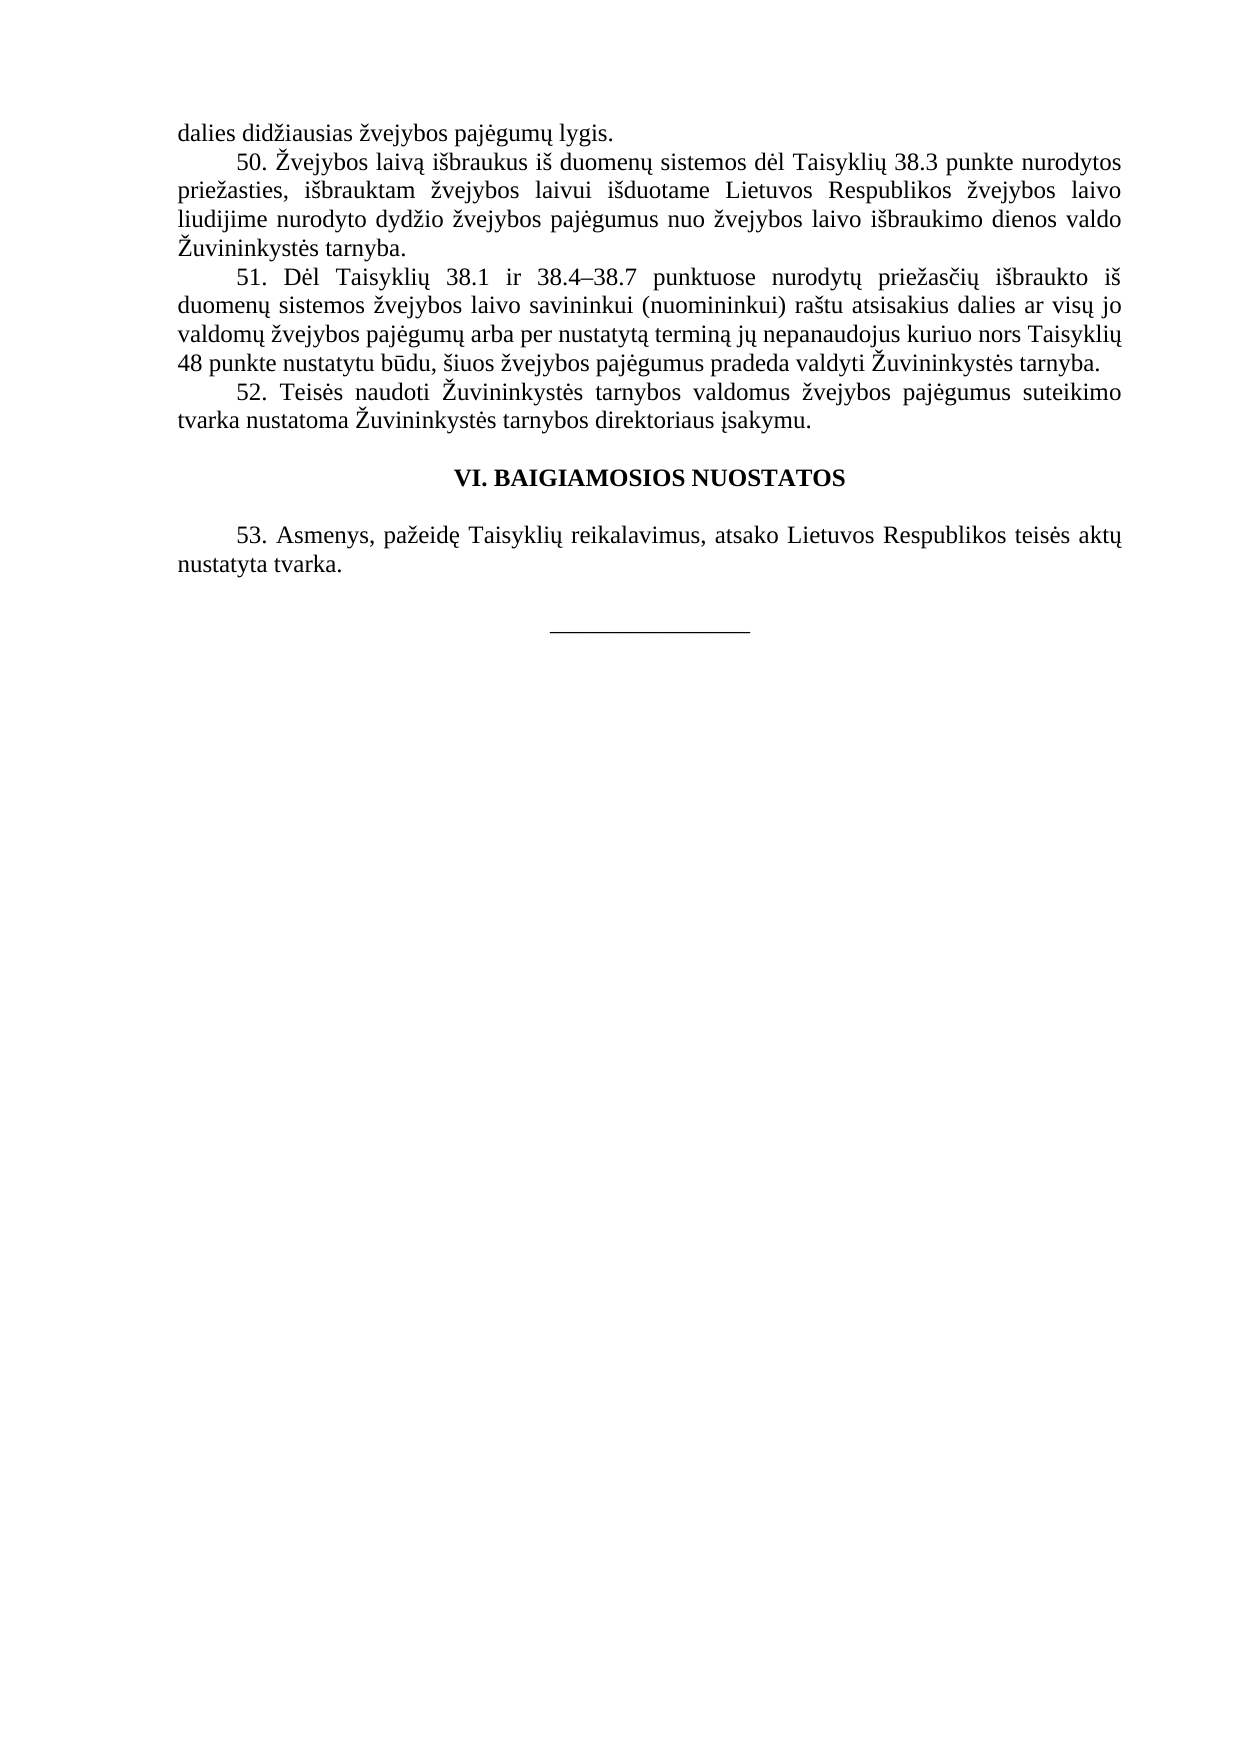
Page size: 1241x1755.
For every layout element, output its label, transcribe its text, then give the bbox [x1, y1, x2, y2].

text VI. BAIGIAMOSIOS NUOSTATOS [177, 463, 1122, 492]
text dalies didžiausias žvejybos pajėgumų lygis. [177, 118, 1122, 147]
text ________________ [177, 607, 1122, 636]
text 53. Asmenys, pažeidę Taisyklių reikalavimus, atsako Lietuvos Respublikos teisės aktų nustatyta tvarka. [177, 521, 1122, 578]
text 51. Dėl Taisyklių 38.1 ir 38.4–38.7 punktuose nurodytų priežasčių išbraukto iš duomenų sistemos žvejybos laivo savininkui (nuomininkui) raštu atsisakius dalies ar visų jo valdomų žvejybos pajėgumų arba per nustatytą terminą jų nepanaudojus kuriuo nors Taisyklių 48 punkte nustatytu būdu, šiuos žvejybos pajėgumus pradeda valdyti Žuvininkystės tarnyba. [177, 262, 1122, 377]
text 50. Žvejybos laivą išbraukus iš duomenų sistemos dėl Taisyklių 38.3 punkte nurodytos priežasties, išbrauktam žvejybos laivui išduotame Lietuvos Respublikos žvejybos laivo liudijime nurodyto dydžio žvejybos pajėgumus nuo žvejybos laivo išbraukimo dienos valdo Žuvininkystės tarnyba. [177, 147, 1122, 262]
text 52. Teisės naudoti Žuvininkystės tarnybos valdomus žvejybos pajėgumus suteikimo tvarka nustatoma Žuvininkystės tarnybos direktoriaus įsakymu. [177, 377, 1122, 434]
